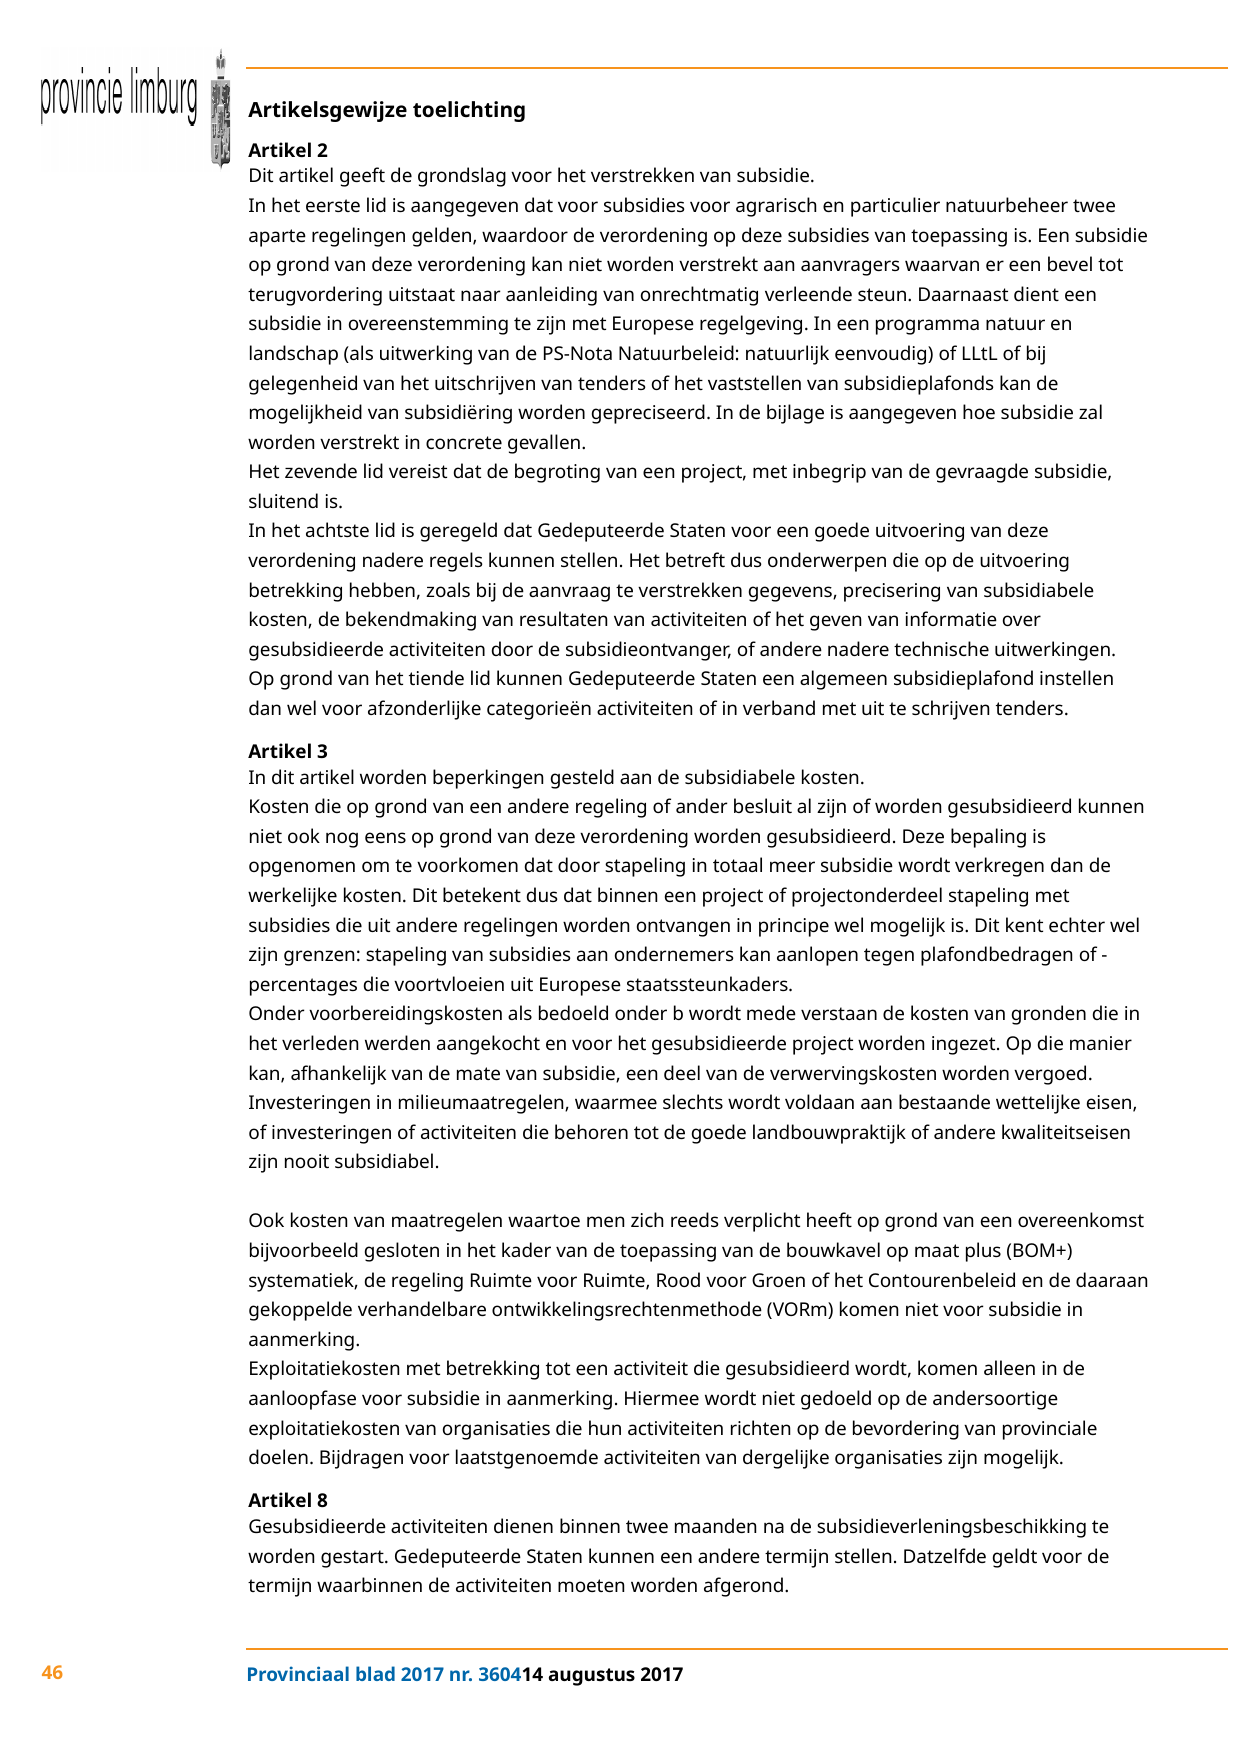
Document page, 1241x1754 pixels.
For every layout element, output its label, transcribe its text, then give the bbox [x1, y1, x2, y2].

text In dit artikel worden beperkingen gesteld aan de subsidiabele kosten. [248, 764, 1152, 790]
text Onder voorbereidingskosten als bedoeld onder b wordt mede verstaan de kosten van gronden die in het verleden werden aangekocht en voor het gesubsidieerde project worden ingezet. Op die manier kan, afhankelijk van de mate van subsidie, een deel van de verwervingskosten worden vergoed. [248, 1001, 1152, 1086]
text Dit artikel geeft de grondslag voor het verstrekken van subsidie. [248, 163, 1152, 188]
text Exploitatiekosten met betrekking tot een activiteit die gesubsidieerd wordt, komen alleen in de aanloopfase voor subsidie in aanmerking. Hiermee wordt niet gedoeld op de andersoortige exploitatiekosten van organisaties die hun activiteiten richten op de bevordering van provinciale doelen. Bijdragen voor laatstgenoemde activiteiten van dergelijke organisaties zijn mogelijk. [248, 1356, 1152, 1470]
text Het zevende lid vereist dat de begroting van een project, met inbegrip van de gevraagde subsidie, sluitend is. [248, 458, 1152, 514]
text In het eerste lid is aangegeven dat voor subsidies voor agrarisch en particulier natuurbeheer twee aparte regelingen gelden, waardoor de verordening op deze subsidies van toepassing is. Een subsidie op grond van deze verordening kan niet worden verstrekt aan aanvragers waarvan er een bevel tot terugvordering uitstaat naar aanleiding van onrechtmatig verleende steun. Daarnaast dient een subsidie in overeenstemming te zijn met Europese regelgeving. In een programma natuur en landschap (als uitwerking van de PS-Nota Natuurbeleid: natuurlijk eenvoudig) of LLtL of bij gelegenheid van het uitschrijven van tenders of het vaststellen van subsidieplafonds kan de mogelijkheid van subsidiëring worden gepreciseerd. In de bijlage is aangegeven hoe subsidie zal worden verstrekt in concrete gevallen. [248, 192, 1152, 454]
text Artikelsgewijze toelichting [248, 95, 1152, 123]
text Gesubsidieerde activiteiten dienen binnen twee maanden na de subsidieverleningsbeschikking te worden gestart. Gedeputeerde Staten kunnen een andere termijn stellen. Datzelfde geldt voor de termijn waarbinnen de activiteiten moeten worden afgerond. [248, 1513, 1152, 1598]
text Kosten die op grond van een andere regeling of ander besluit al zijn of worden gesubsidieerd kunnen niet ook nog eens op grond van deze verordening worden gesubsidieerd. Deze bepaling is opgenomen om te voorkomen dat door stapeling in totaal meer subsidie wordt verkregen dan de werkelijke kosten. Dit betekent dus dat binnen een project of projectonderdeel stapeling met subsidies die uit andere regelingen worden ontvangen in principe wel mogelijk is. Dit kent echter wel zijn grenzen: stapeling van subsidies aan ondernemers kan aanlopen tegen plafondbedragen of -percentages die voortvloeien uit Europese staatssteunkaders. [248, 793, 1152, 997]
text Artikel 2 [248, 137, 1152, 163]
text Artikel 3 [248, 738, 1152, 764]
text Artikel 8 [248, 1487, 1152, 1513]
picture [41, 47, 231, 172]
text Investeringen in milieumaatregelen, waarmee slechts wordt voldaan aan bestaande wettelijke eisen, of investeringen of activiteiten die behoren tot de goede landbouwpraktijk of andere kwaliteitseisen zijn nooit subsidiabel. [248, 1089, 1152, 1174]
text Op grond van het tiende lid kunnen Gedeputeerde Staten een algemeen subsidieplafond instellen dan wel voor afzonderlijke categorieën activiteiten of in verband met uit te schrijven tenders. [248, 666, 1152, 721]
text In het achtste lid is geregeld dat Gedeputeerde Staten voor een goede uitvoering van deze verordening nadere regels kunnen stellen. Het betreft dus onderwerpen die op de uitvoering betrekking hebben, zoals bij de aanvraag te verstrekken gegevens, precisering van subsidiabele kosten, de bekendmaking van resultaten van activiteiten of het geven van informatie over gesubsidieerde activiteiten door de subsidieontvanger, of andere nadere technische uitwerkingen. [248, 518, 1152, 662]
text Ook kosten van maatregelen waartoe men zich reeds verplicht heeft op grond van een overeenkomst bijvoorbeeld gesloten in het kader van de toepassing van de bouwkavel op maat plus (BOM+) systematiek, de regeling Ruimte voor Ruimte, Rood voor Groen of het Contourenbeleid en de daaraan gekoppelde verhandelbare ontwikkelingsrechtenmethode (VORm) komen niet voor subsidie in aanmerking. [248, 1208, 1152, 1352]
